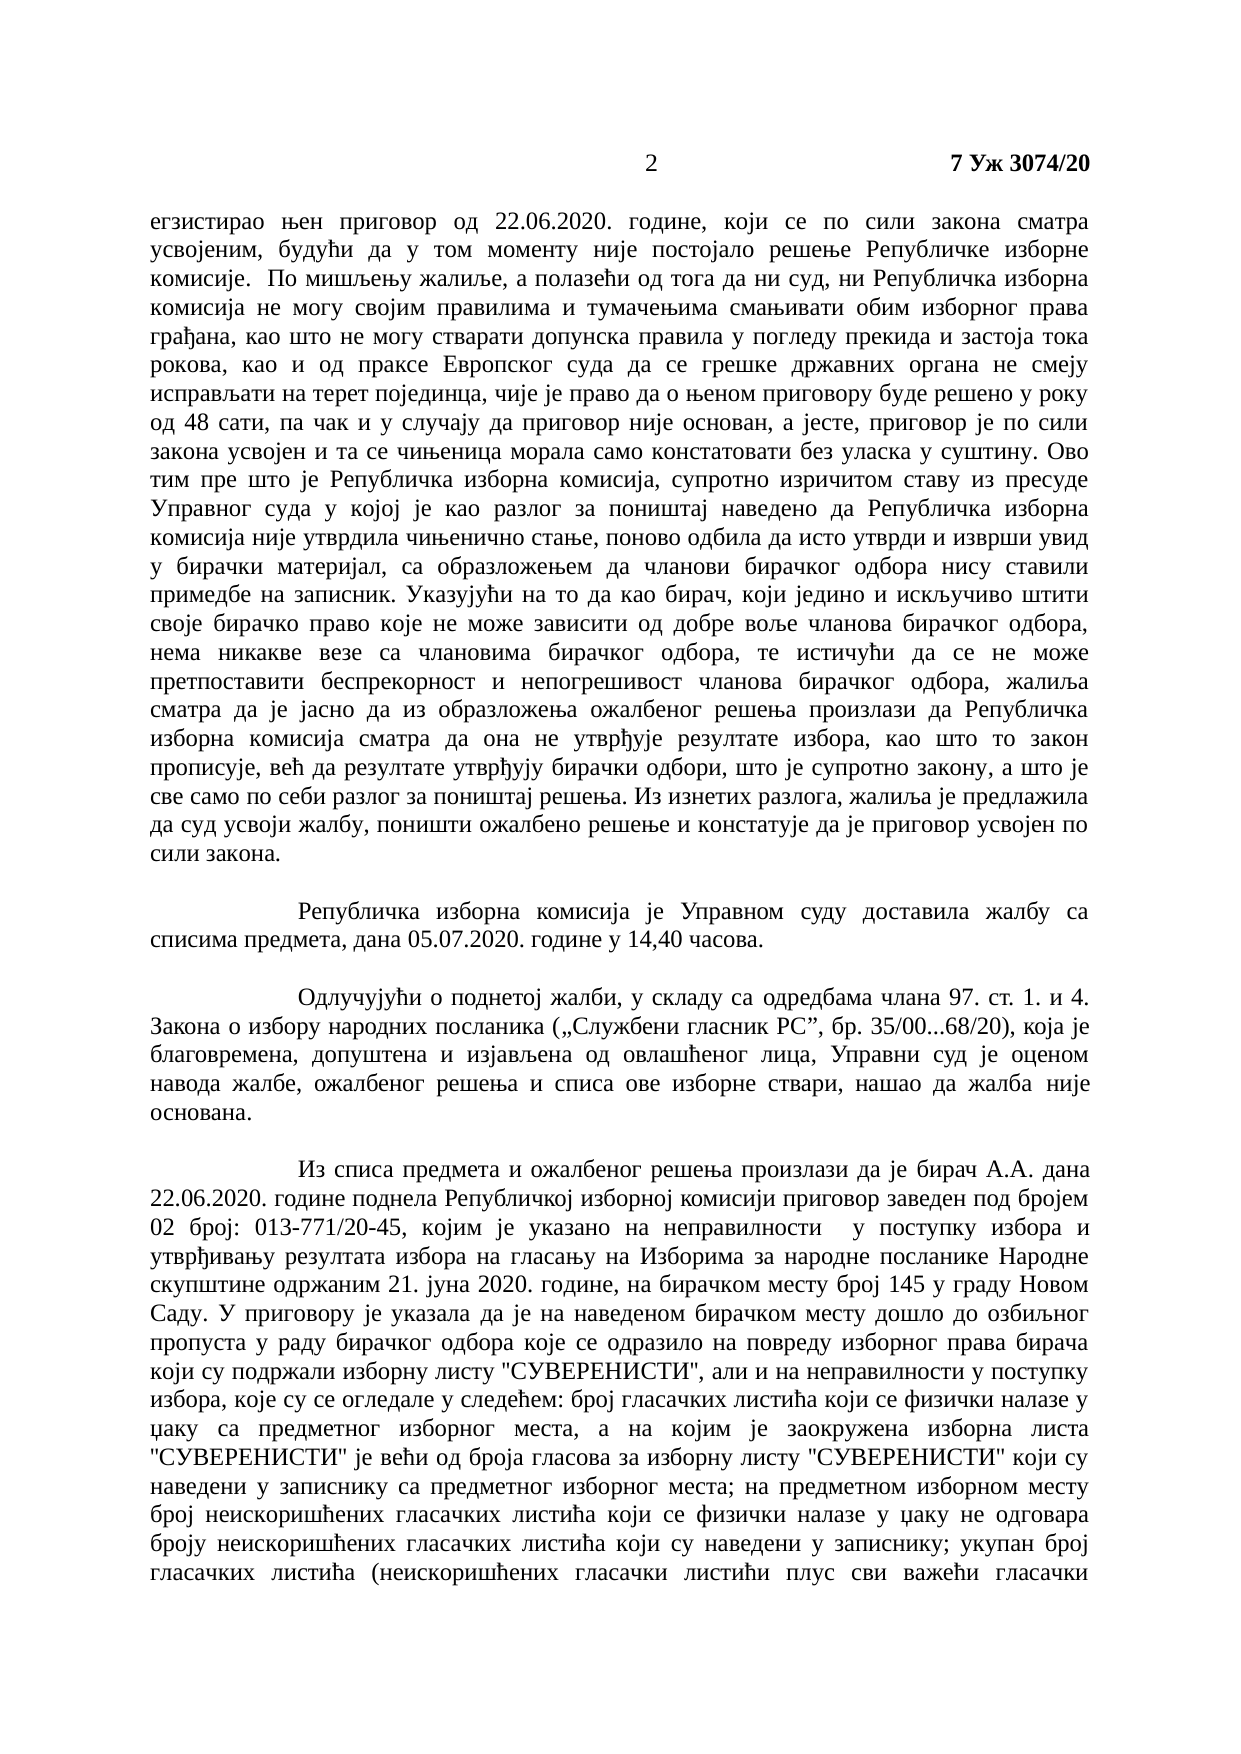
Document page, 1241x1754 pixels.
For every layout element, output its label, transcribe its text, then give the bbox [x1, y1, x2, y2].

text Републичка изборна комисија је Управном суду доставила жалбу са списима предмета, дана 05.07.2020. године у 14,40 часова. [150, 896, 1090, 953]
text егзистирао њен приговор од 22.06.2020. године, који се по сили закона сматра усвојеним, будући да у том моменту није постојало решење Републичке изборне комисије. По мишљењу жалиље, а полазећи од тога да ни суд, ни Републичка изборна комисија не могу својим правилима и тумачењима смањивати обим изборног права грађана, као што не могу стварати допунска правила у погледу прекида и застоја тока рокова, као и од праксе Европског суда да се грешке државних органа не смеју исправљати на терет појединца, чије је право да о њеном приговору буде решено у року од 48 сати, па чак и у случају да приговор није основан, а јесте, приговор је по сили закона усвојен и та се чињеница морала само констатовати без уласка у суштину. Ово тим пре што је Републичка изборна комисија, супротно изричитом ставу из пресуде Управног суда у којој је као разлог за поништај наведено да Републичка изборна комисија није утврдила чињенично стање, поново одбила да исто утврди и изврши увид у бирачки материјал, са образложењем да чланови бирачког одбора нису ставили примедбе на записник. Указујући на то да као бирач, који једино и искључиво штити своје бирачко право које не може зависити од добре воље чланова бирачког одбора, нема никакве везе са члановима бирачког одбора, те истичући да се не може претпоставити беспрекорност и непогрешивост чланова бирачког одбора, жалиља сматра да је јасно да из образложења ожалбеног решења произлази да Републичка изборна комисија сматра да она не утврђује резултате избора, као што то закон прописује, већ да резултате утврђују бирачки одбори, што је супротно закону, а што је све само по себи разлог за поништај решења. Из изнетих разлога, жалиља је предлажила да суд усвоји жалбу, поништи ожалбено решење и констатује да је приговор усвојен по сили закона. [150, 206, 1090, 867]
text Одлучујући о поднетој жалби, у складу са одредбама члана 97. ст. 1. и 4. Закона о избору народних посланика („Службени гласник РС”, бр. 35/00...68/20), која је благовремена, допуштена и изјављена од овлашћеног лица, Управни суд је оценом навода жалбе, ожалбеног решења и списа ове изборне ствари, нашао да жалба није основана. [150, 982, 1090, 1126]
text Из списа предмета и ожалбеног решења произлази да је бирач А.А. дана 22.06.2020. године поднела Републичкој изборној комисији приговор заведен под бројем 02 број: 013-771/20-45, којим је указано на неправилности у поступку избора и утврђивању резултата избора на гласању на Изборима за народне посланике Народне скупштине одржаним 21. јуна 2020. године, на бирачком месту број 145 у граду Новом Саду. У приговору је указала да је на наведеном бирачком месту дошло до озбиљног пропуста у раду бирачког одбора које се одразило на повреду изборног права бирача који су подржали изборну листу ''СУВЕРЕНИСТИ'', али и на неправилности у поступку избора, које су се огледале у следећем: број гласачких листића који се физички налазе у џаку са предметног изборног места, а на којим је заокружена изборна листа ''СУВЕРЕНИСТИ'' је већи од броја гласова за изборну листу ''СУВЕРЕНИСТИ'' који су наведени у записнику са предметног изборног места; на предметном изборном месту број неискоришћених гласачких листића који се физички налазе у џаку не одговара броју неискоришћених гласачких листића који су наведени у записнику; укупан број гласачких листића (неискоришћених гласачки листићи плус сви важећи гласачки [150, 1154, 1090, 1586]
